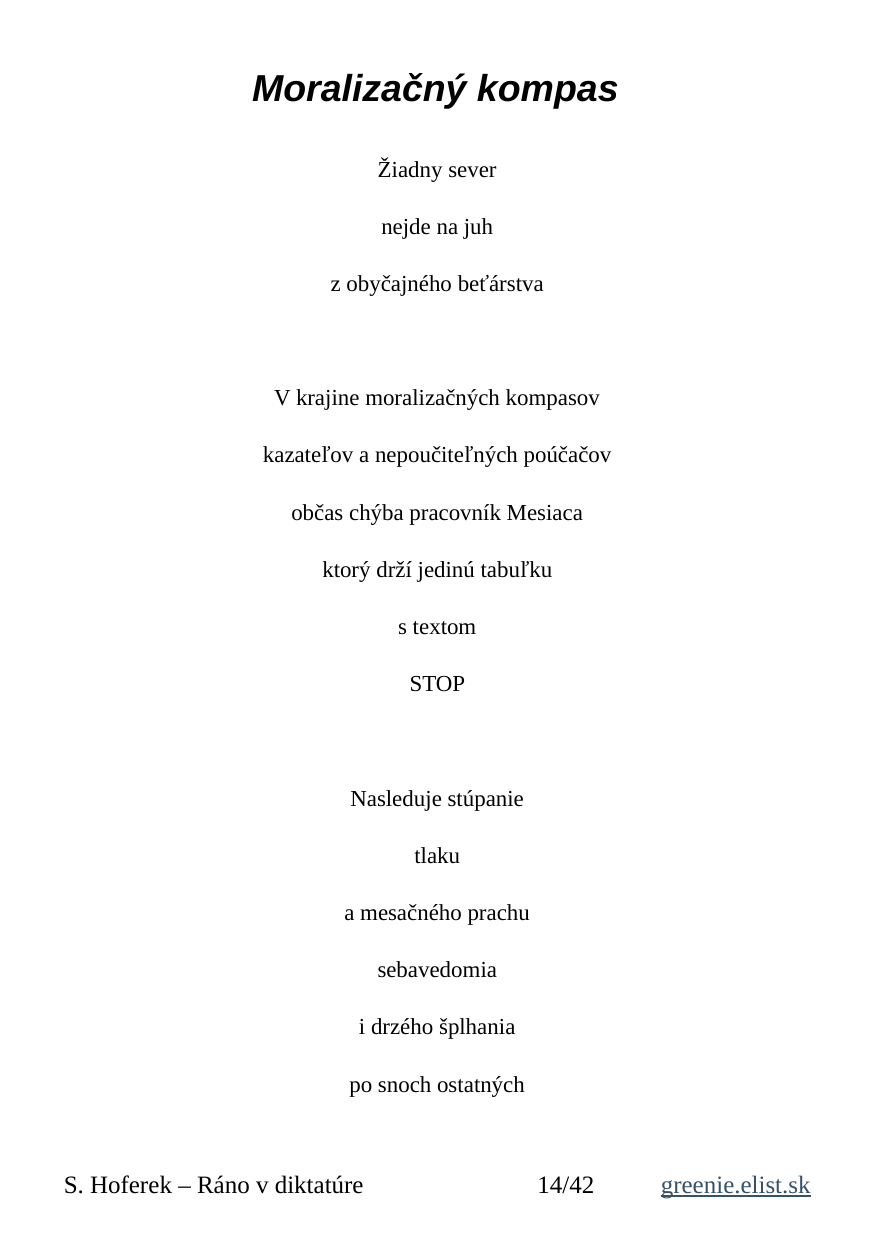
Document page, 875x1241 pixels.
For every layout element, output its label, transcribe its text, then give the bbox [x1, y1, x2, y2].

text STOP [41, 670, 833, 697]
text občas chýba pracovník Mesiaca [41, 499, 833, 525]
text V krajine moralizačných kompasov [41, 384, 833, 411]
subtitle Moralizačný kompas [41, 66, 833, 109]
text tlaku [41, 842, 833, 868]
text kazateľov a nepoučiteľných poúčačov [41, 442, 833, 468]
text Žiadny sever [41, 156, 833, 182]
text s textom [41, 613, 833, 639]
text nejde na juh [41, 213, 833, 239]
text i drzého šplhania [41, 1013, 833, 1040]
text ktorý drží jedinú tabuľku [41, 556, 833, 582]
text sebavedomia [41, 956, 833, 983]
text a mesačného prachu [41, 899, 833, 925]
text Nasleduje stúpanie [41, 785, 833, 811]
text po snoch ostatných [41, 1071, 833, 1097]
text z obyčajného beťárstva [41, 270, 833, 296]
